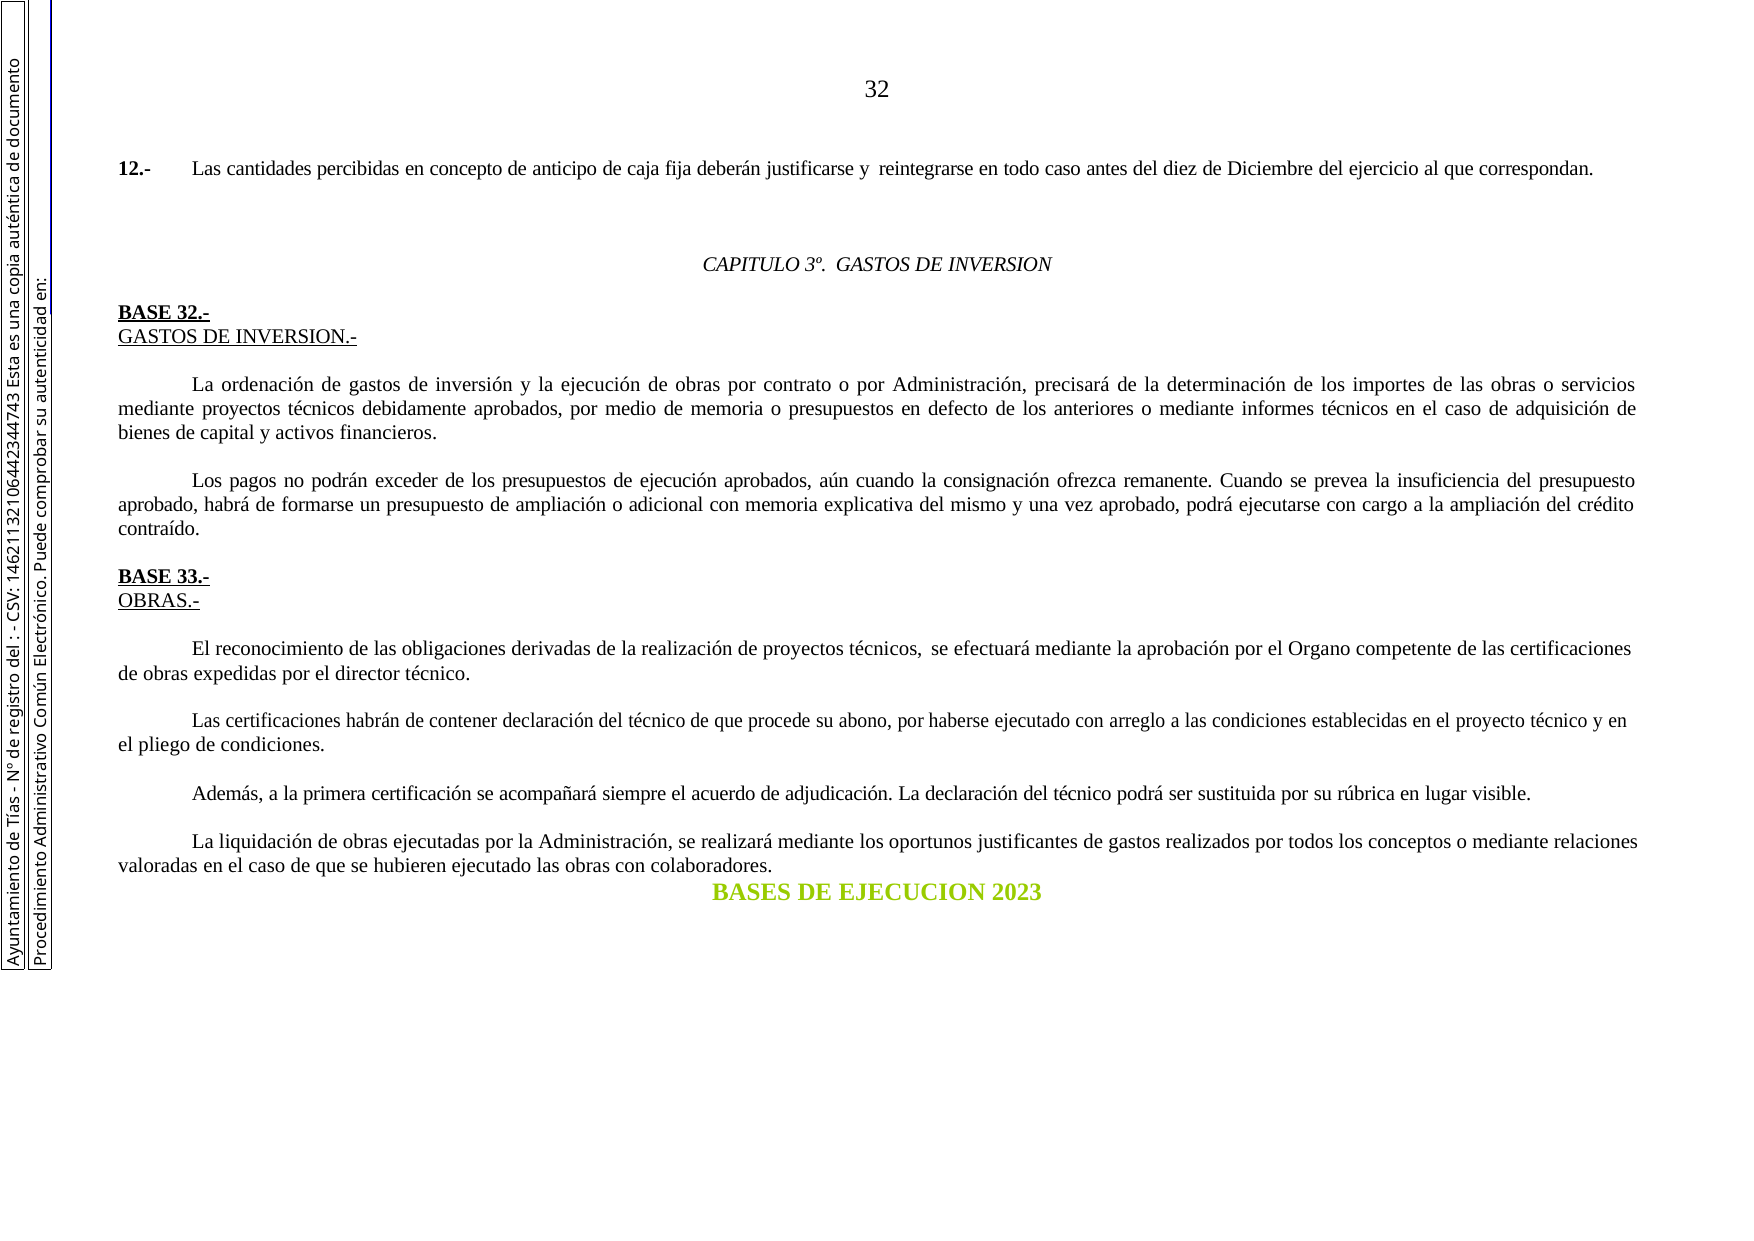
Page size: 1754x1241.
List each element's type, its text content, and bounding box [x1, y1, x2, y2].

subtitle BASE 32.- [118, 300, 1648, 324]
text La ordenación de gastos de inversión y la ejecución de obras por contrato o por Administración, precisará de la determinación de los importes de las obras o servicios mediante proyectos técnicos debidamente aprobados, por medio de memoria o presupuestos en defecto de los anteriores o mediante informes técnicos en el caso de adquisición de bienes de capital y activos financieros. [118, 372, 1636, 444]
text 12.- Las cantidades percibidas en concepto de anticipo de caja fija deberán justificarse y reintegrarse en todo caso antes del diez de Diciembre del ejercicio al que correspondan. [118, 156, 1648, 180]
text El reconocimiento de las obligaciones derivadas de la realización de proyectos técnicos, se efectuará mediante la aprobación por el Organo competente de las certificaciones de obras expedidas por el director técnico. [118, 636, 1648, 684]
text Los pagos no podrán exceder de los presupuestos de ejecución aprobados, aún cuando la consignación ofrezca remanente. Cuando se prevea la insuficiencia del presupuesto aprobado, habrá de formarse un presupuesto de ampliación o adicional con memoria explicativa del mismo y una vez aprobado, podrá ejecutarse con cargo a la ampliación del crédito contraído. [118, 468, 1636, 540]
text Procedimiento Administrativo Común Electrónico. Puede comprobar su autenticidad en: http://sede.ayuntamientodetias.es/validacio [29, 0, 49, 969]
subtitle 32 [400, 74, 1353, 103]
text Además, a la primera certificación se acompañará siempre el acuerdo de adjudicación. La declaración del técnico podrá ser sustituida por su rúbrica en lugar visible. [192, 781, 1648, 805]
subtitle BASES DE EJECUCION 2023 [400, 877, 1353, 906]
text CAPITULO 3º. GASTOS DE INVERSION [400, 251, 1354, 276]
text OBRAS.- [118, 588, 1648, 612]
text La liquidación de obras ejecutadas por la Administración, se realizará mediante los oportunos justificantes de gastos realizados por todos los conceptos o mediante relaciones valoradas en el caso de que se hubieren ejecutado las obras con colaboradores. [118, 828, 1648, 877]
text Las certificaciones habrán de contener declaración del técnico de que procede su abono, por haberse ejecutado con arreglo a las condiciones establecidas en el proyecto técnico y en el pliego de condiciones. [118, 708, 1636, 756]
text GASTOS DE INVERSION.- [118, 324, 1648, 348]
subtitle BASE 33.- [118, 564, 1648, 588]
text Ayuntamiento de Tías - Nº de registro del : - CSV: 14621132106442344743 Esta es una copia auténtica de documento original ele [2, 4, 22, 969]
